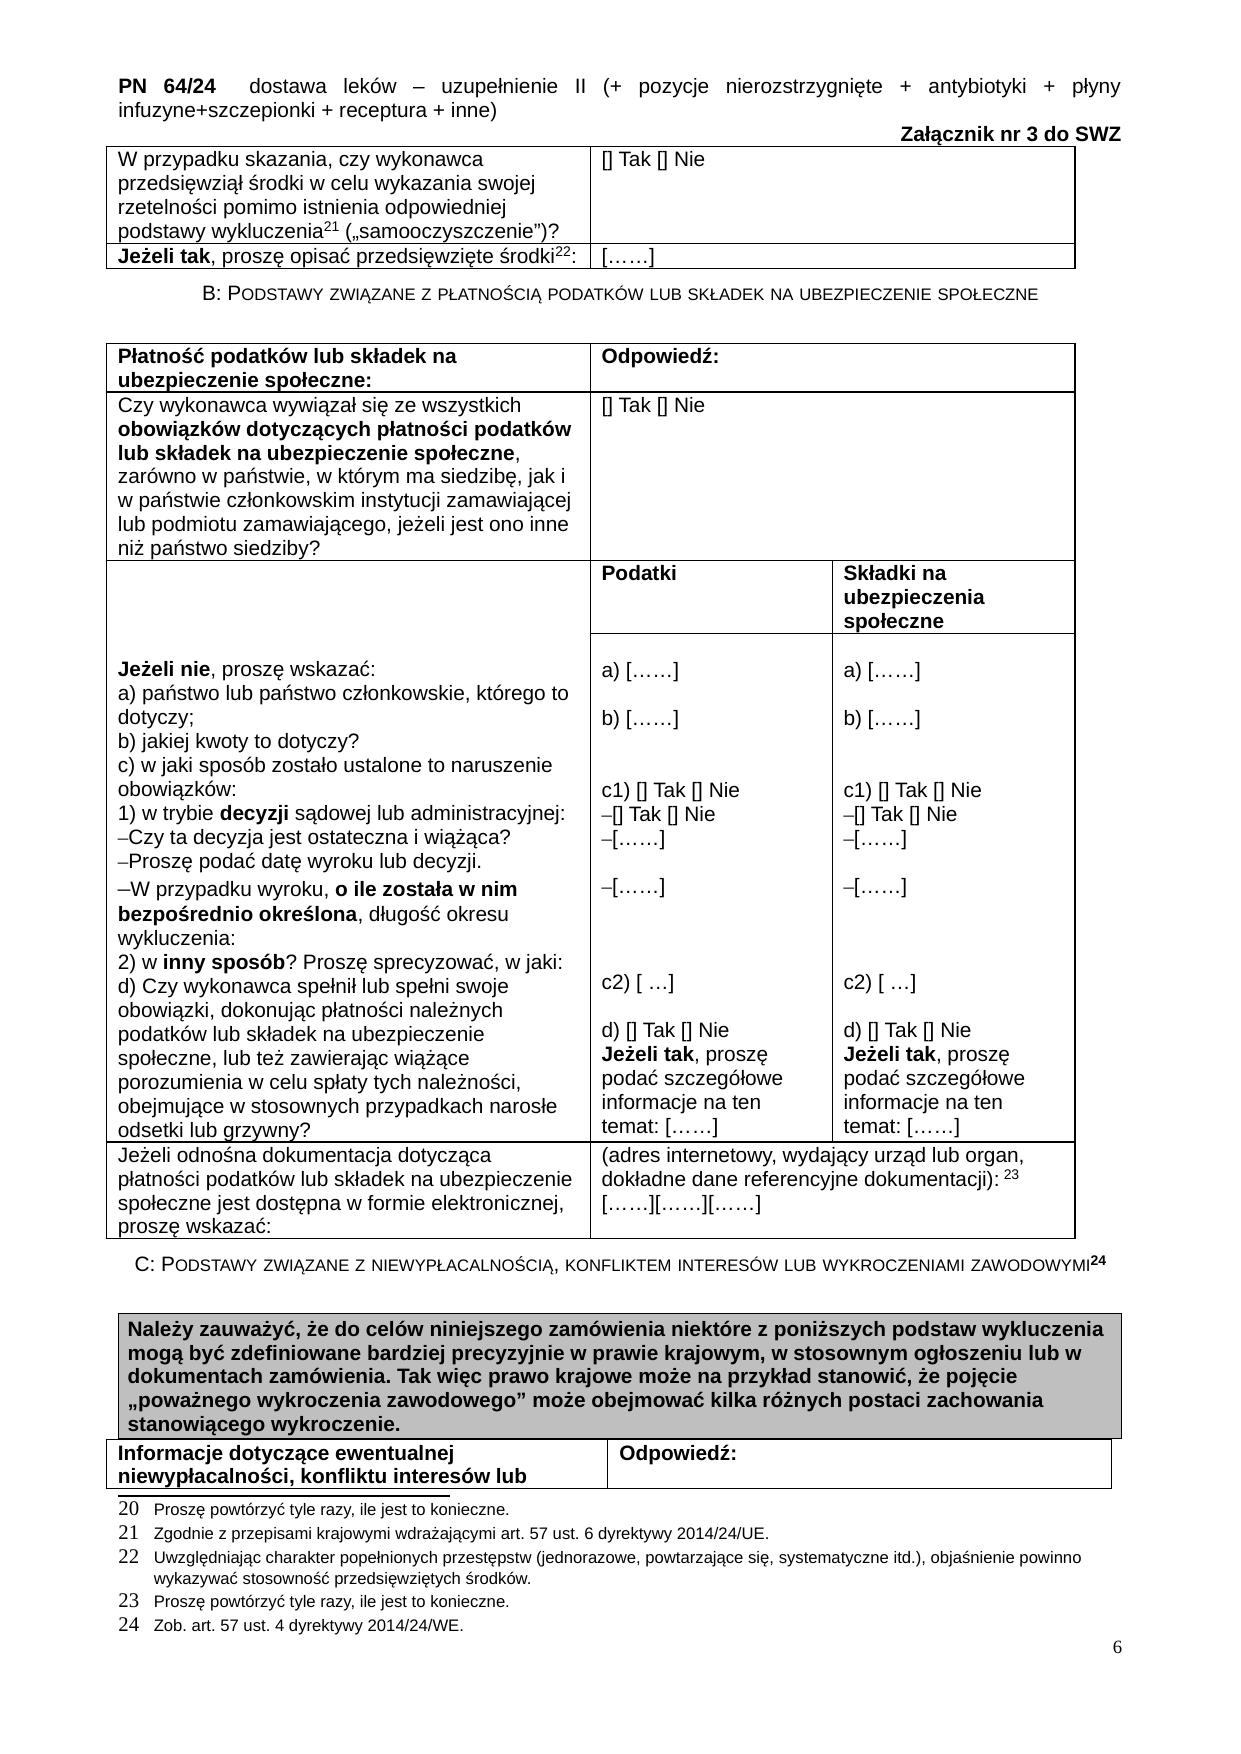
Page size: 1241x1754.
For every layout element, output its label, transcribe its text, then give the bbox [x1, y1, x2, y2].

title C: Podstawy związane z niewypłacalnością, konfliktem interesów lub wykroczeniami zawodowymi [118, 1252, 1122, 1276]
table_cell Podatki [591, 561, 832, 633]
table_cell (adres internetowy, wydający urząd lub organ, dokładne dane referencyjne dokumentacji): [……][……][……] [591, 1143, 1074, 1238]
table_cell W przypadku skazania, czy wykonawca przedsięwziął środki w celu wykazania swojej rzetelności pomimo istnienia odpowiedniej podstawy wykluczenia („samooczyszczenie”)? [107, 147, 590, 242]
table_cell [……] [591, 244, 1074, 267]
table_cell Czy wykonawca wywiązał się ze wszystkich obowiązków dotyczących płatności podatków lub składek na ubezpieczenie społeczne, zarówno w państwie, w którym ma siedzibę, jak i w państwie członkowskim instytucji zamawiającej lub podmiotu zamawiającego, jeżeli jest ono inne niż państwo siedziby? [107, 393, 590, 560]
text Należy zauważyć, że do celów niniejszego zamówienia niektóre z poniższych podstaw wykluczenia mogą być zdefiniowane bardziej precyzyjnie w prawie krajowym, w stosownym ogłoszeniu lub w dokumentach zamówienia. Tak więc prawo krajowe może na przykład stanowić, że pojęcie „poważnego wykroczenia zawodowego” może obejmować kilka różnych postaci zachowania stanowiącego wykroczenie. [119, 1314, 1121, 1438]
table_header Płatność podatków lub składek na ubezpieczenie społeczne: [107, 344, 590, 391]
text Zob. art. 57 ust. 4 dyrektywy 2014/24/WE. [118, 1612, 1122, 1636]
table_cell a) [……] b) [……] c1) [] Tak [] Nie [] Tak [] Nie [……] [……] c2) [ …] d) [] Tak [] Nie Jeżeli tak, proszę podać szczegółowe informacje na ten temat: [……] [833, 634, 1074, 1141]
table_cell [] Tak [] Nie [591, 147, 1074, 242]
table_header Informacje dotyczące ewentualnej niewypłacalności, konfliktu interesów lub [107, 1440, 607, 1488]
table_header Odpowiedź: [591, 344, 1074, 391]
title B: Podstawy związane z płatnością podatków lub składek na ubezpieczenie społeczne [118, 281, 1122, 305]
table_cell a) [……] b) [……] c1) [] Tak [] Nie [] Tak [] Nie [……] [……] c2) [ …] d) [] Tak [] Nie Jeżeli tak, proszę podać szczegółowe informacje na ten temat: [……] [591, 634, 832, 1141]
table_cell Jeżeli nie, proszę wskazać: a) państwo lub państwo członkowskie, którego to dotyczy; b) jakiej kwoty to dotyczy? c) w jaki sposób zostało ustalone to naruszenie obowiązków: 1) w trybie decyzji sądowej lub administracyjnej: Czy ta decyzja jest ostateczna i wiążąca? Proszę podać datę wyroku lub decyzji. W przypadku wyroku, o ile została w nim bezpośrednio określona, długość okresu wykluczenia: 2) w inny sposób? Proszę sprecyzować, w jaki: d) Czy wykonawca spełnił lub spełni swoje obowiązki, dokonując płatności należnych podatków lub składek na ubezpieczenie społeczne, lub też zawierając wiążące porozumienia w celu spłaty tych należności, obejmujące w stosownych przypadkach narosłe odsetki lub grzywny? [107, 561, 590, 1141]
table_cell Jeżeli odnośna dokumentacja dotycząca płatności podatków lub składek na ubezpieczenie społeczne jest dostępna w formie elektronicznej, proszę wskazać: [107, 1143, 590, 1238]
table_header Odpowiedź: [608, 1440, 1111, 1488]
table_cell Składki na ubezpieczenia społeczne [833, 561, 1074, 633]
table_cell Jeżeli tak, proszę opisać przedsięwzięte środki: [107, 244, 590, 267]
table_cell [] Tak [] Nie [591, 393, 1074, 560]
